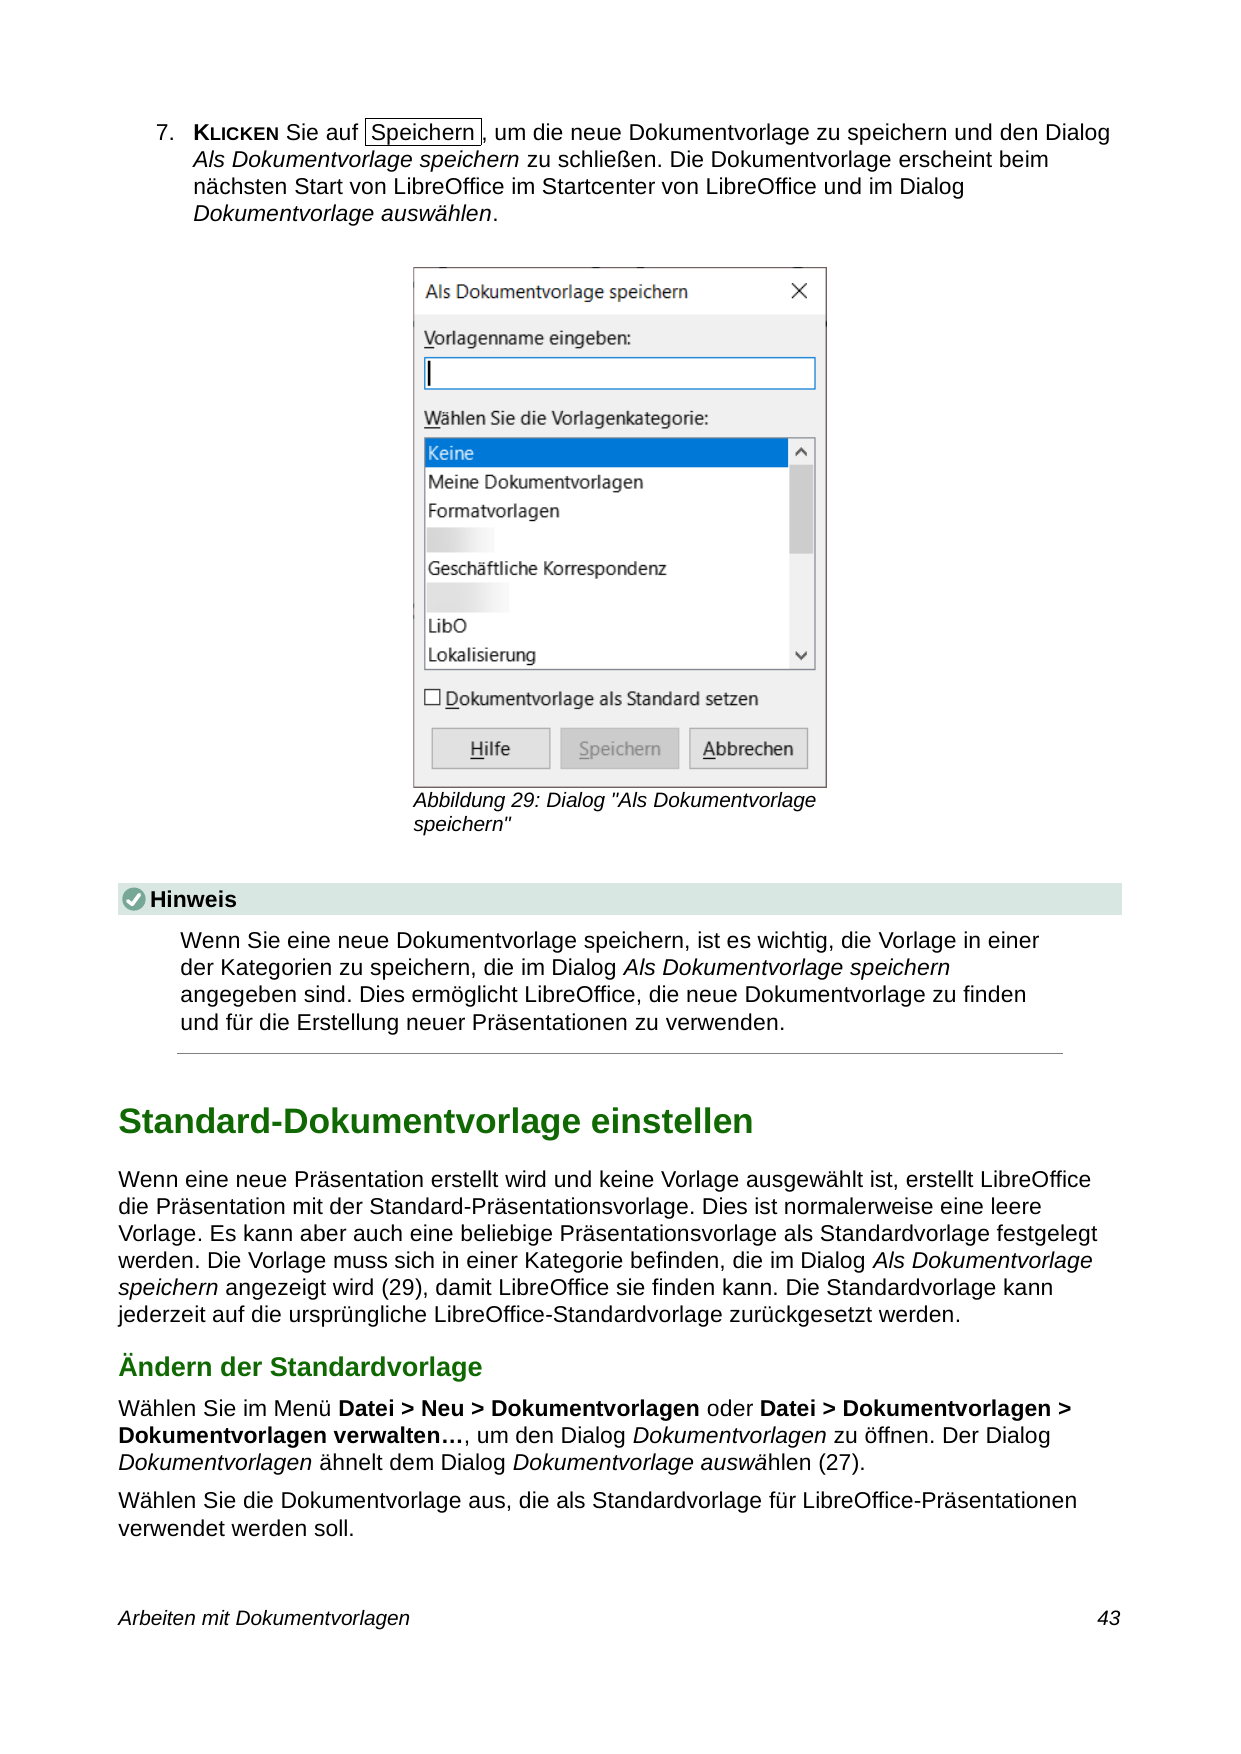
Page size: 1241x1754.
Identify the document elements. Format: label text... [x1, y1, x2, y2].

subtitle Ändern der Standardvorlage [118, 1351, 1122, 1382]
text Wählen Sie die Dokumentvorlage aus, die als Standardvorlage für LibreOffice-Präsentationen verwendet werden soll. [118, 1487, 1122, 1541]
subtitle Hinweis [118, 883, 1122, 915]
list Klicken Sie auf Speichern, um die neue Dokumentvorlage zu speichern und den Dialog Als Dokumentvorlage speichern zu schließen. Die Dokumentvorlage erscheint beim nächsten Start von LibreOffice im Startcenter von LibreOffice und im Dialog Dokumentvorlage auswählen. [156, 118, 1122, 227]
text Wenn Sie eine neue Dokumentvorlage speichern, ist es wichtig, die Vorlage in einer der Kategorien zu speichern, die im Dialog Als Dokumentvorlage speichern angegeben sind. Dies ermöglicht LibreOffice, die neue Dokumentvorlage zu finden und für die Erstellung neuer Präsentationen zu verwenden. [177, 927, 1063, 1053]
text Wählen Sie im Menü Datei > Neu > Dokumentvorlagen oder Datei > Dokumentvorlagen > Dokumentvorlagen verwalten…, um den Dialog Dokumentvorlagen zu öffnen. Der Dialog Dokumentvorlagen ähnelt dem Dialog Dokumentvorlage auswählen (Abbildung 27). [118, 1394, 1122, 1475]
text Wenn eine neue Präsentation erstellt wird und keine Vorlage ausgewählt ist, erstellt LibreOffice die Präsentation mit der Standard-Präsentationsvorlage. Dies ist normalerweise eine leere Vorlage. Es kann aber auch eine beliebige Präsentationsvorlage als Standardvorlage festgelegt werden. Die Vorlage muss sich in einer Kategorie befinden, die im Dialog Als Dokumentvorlage speichern angezeigt wird (Abbildung 29), damit LibreOffice sie finden kann. Die Standardvorlage kann jederzeit auf die ursprüngliche LibreOffice-Standardvorlage zurückgesetzt werden. [118, 1165, 1122, 1327]
subtitle Standard-Dokumentvorlage einstellen [118, 1101, 1122, 1141]
picture [413, 267, 827, 788]
text Abbildung 29: Dialog "Als Dokumentvorlage speichern" [413, 788, 827, 836]
